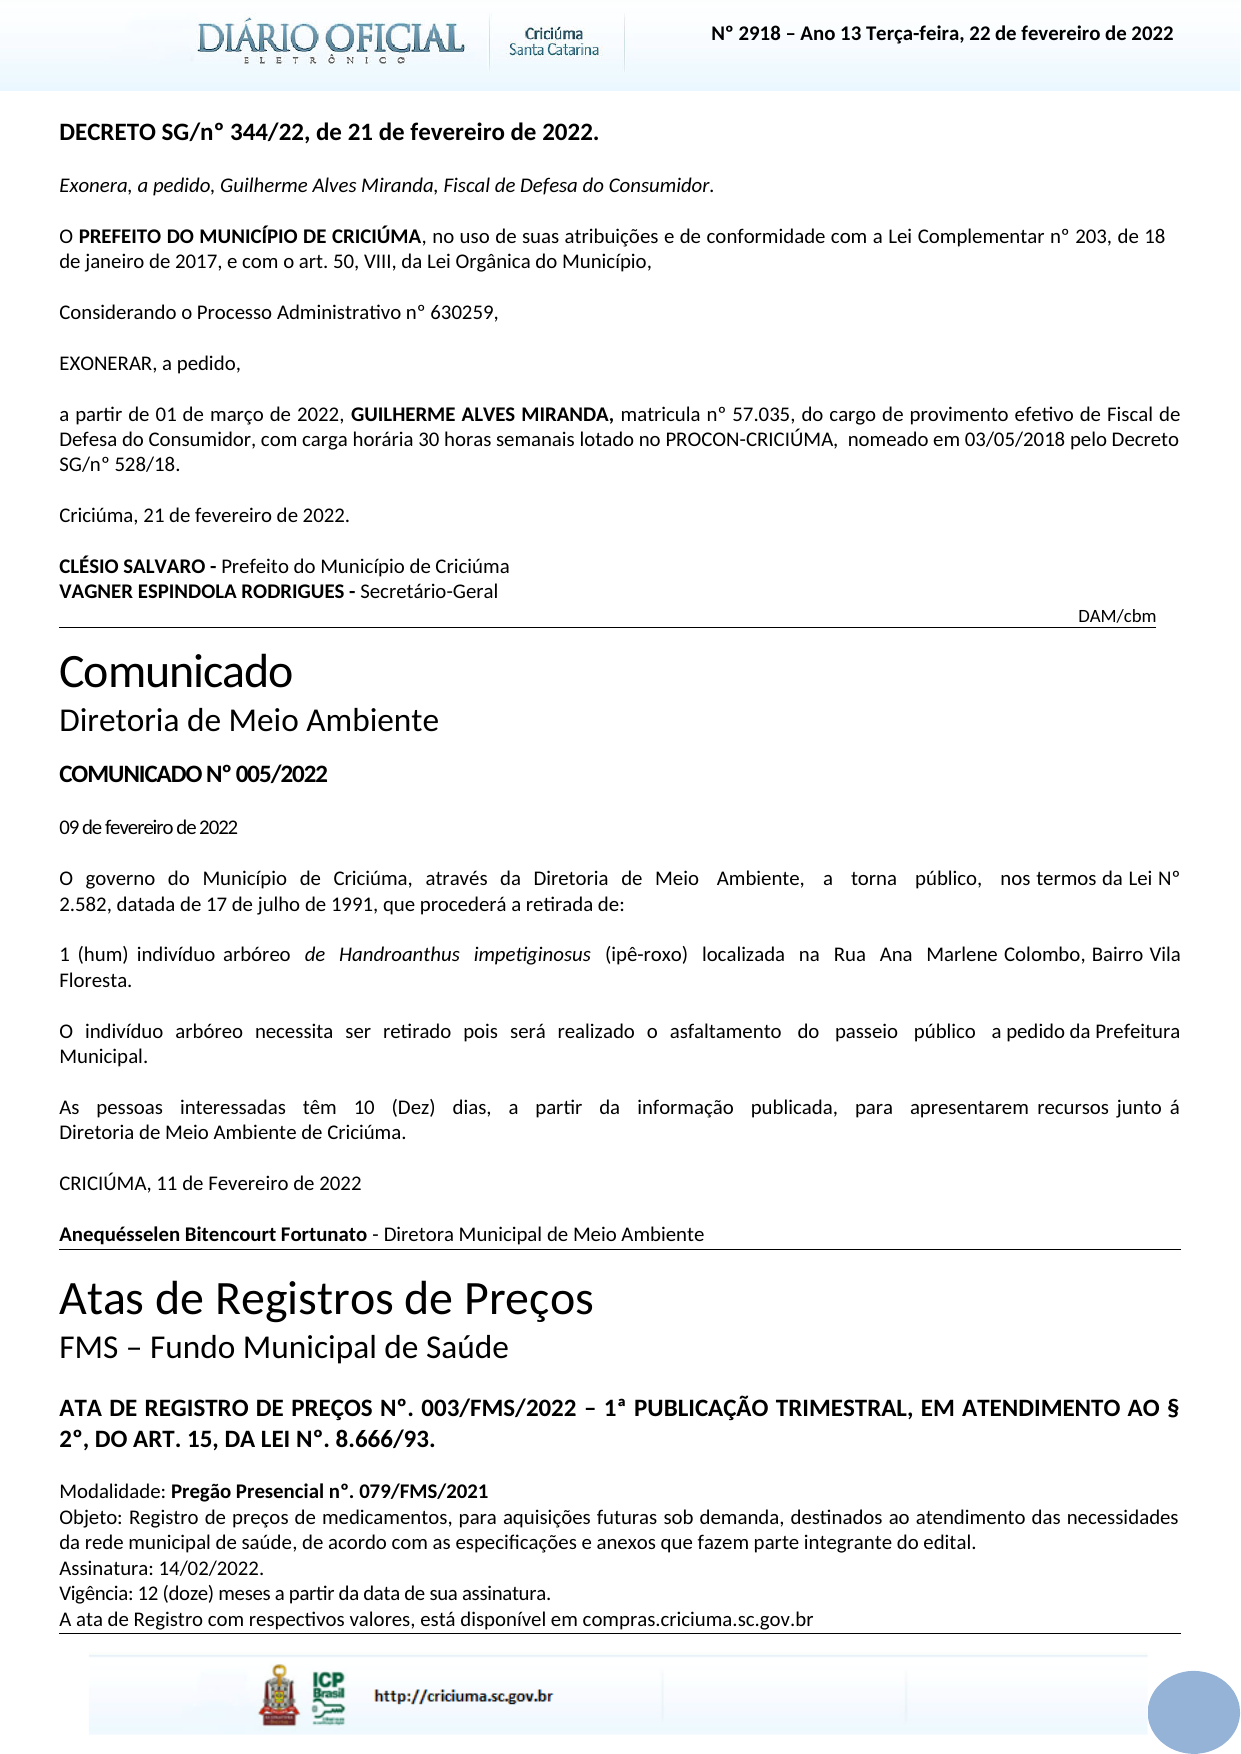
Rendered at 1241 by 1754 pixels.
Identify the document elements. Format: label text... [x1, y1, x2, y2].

text Objeto: Registro de preços de medicamentos, para aquisições futuras sob demanda, destinados ao atendimento das necessidades da rede municipal de saúde, de acordo com as especificações e anexos que fazem parte integrante do edital. [59, 1504, 1181, 1555]
text CLÉSIO SALVARO - Prefeito do Município de Criciúma [59, 553, 1156, 579]
text EXONERAR, a pedido, [59, 350, 1167, 375]
text A ata de Registro com respectivos valores, está disponível em compras.criciuma.sc.gov.br [59, 1606, 1181, 1633]
text 09 de fevereiro de 2022 [59, 814, 1181, 840]
text Modalidade: Pregão Presencial nº. 079/FMS/2021 [59, 1479, 1181, 1504]
text O governo do Município de Criciúma, através da Diretoria de Meio Ambiente, a torna público, nos termos da Lei Nº 2.582, datada de 17 de julho de 1991, que procederá a retirada de: [59, 865, 1181, 916]
text DAM/cbm [59, 604, 1156, 627]
text a partir de 01 de março de 2022, GUILHERME ALVES MIRANDA, matricula nº 57.035, do cargo de provimento efetivo de Fiscal de Defesa do Consumidor, com carga horária 30 horas semanais lotado no PROCON-CRICIÚMA, nomeado em 03/05/2018 pelo Decreto SG/nº 528/18. [59, 401, 1181, 477]
text Exonera, a pedido, Guilherme Alves Miranda, Fiscal de Defesa do Consumidor. [59, 172, 1181, 197]
text Atas de Registros de Preços [59, 1268, 1181, 1326]
text Assinatura: 14/02/2022. [59, 1555, 1181, 1580]
text As pessoas interessadas têm 10 (Dez) dias, a partir da informação publicada, para apresentarem recursos junto á Diretoria de Meio Ambiente de Criciúma. [59, 1094, 1181, 1145]
text VAGNER ESPINDOLA RODRIGUES - Secretário-Geral [59, 579, 1156, 604]
text Considerando o Processo Administrativo nº 630259, [59, 299, 1167, 324]
text Comunicado [59, 641, 1181, 699]
text O PREFEITO DO MUNICÍPIO DE CRICIÚMA, no uso de suas atribuições e de conformidade com a Lei Complementar nº 203, de 18 de janeiro de 2017, e com o art. 50, VIII, da Lei Orgânica do Município, [59, 223, 1167, 274]
text FMS – Fundo Municipal de Saúde [59, 1326, 1181, 1367]
text COMUNICADO Nº 005/2022 [59, 759, 1181, 789]
text Diretoria de Meio Ambiente [59, 699, 1181, 740]
text Anequésselen Bitencourt Fortunato - Diretora Municipal de Meio Ambiente [59, 1221, 1181, 1249]
list DECRETO SG/nº 344/22, de 21 de fevereiro de 2022. [59, 116, 1179, 147]
text 1 (hum) indivíduo arbóreo de Handroanthus impetiginosus (ipê-roxo) localizada na Rua Ana Marlene Colombo, Bairro Vila Floresta. [59, 942, 1181, 992]
text O indivíduo arbóreo necessita ser retirado pois será realizado o asfaltamento do passeio público a pedido da Prefeitura Municipal. [59, 1018, 1181, 1069]
text Criciúma, 21 de fevereiro de 2022. [59, 502, 1156, 528]
text CRICIÚMA, 11 de Fevereiro de 2022 [59, 1170, 1181, 1196]
text Vigência: 12 (doze) meses a partir da data de sua assinatura. [59, 1580, 1181, 1606]
text ATA DE REGISTRO DE PREÇOS Nº. 003/FMS/2022 – 1ª PUBLICAÇÃO TRIMESTRAL, EM ATENDIMENTO AO § 2º, DO ART. 15, DA LEI Nº. 8.666/93. [59, 1392, 1181, 1453]
